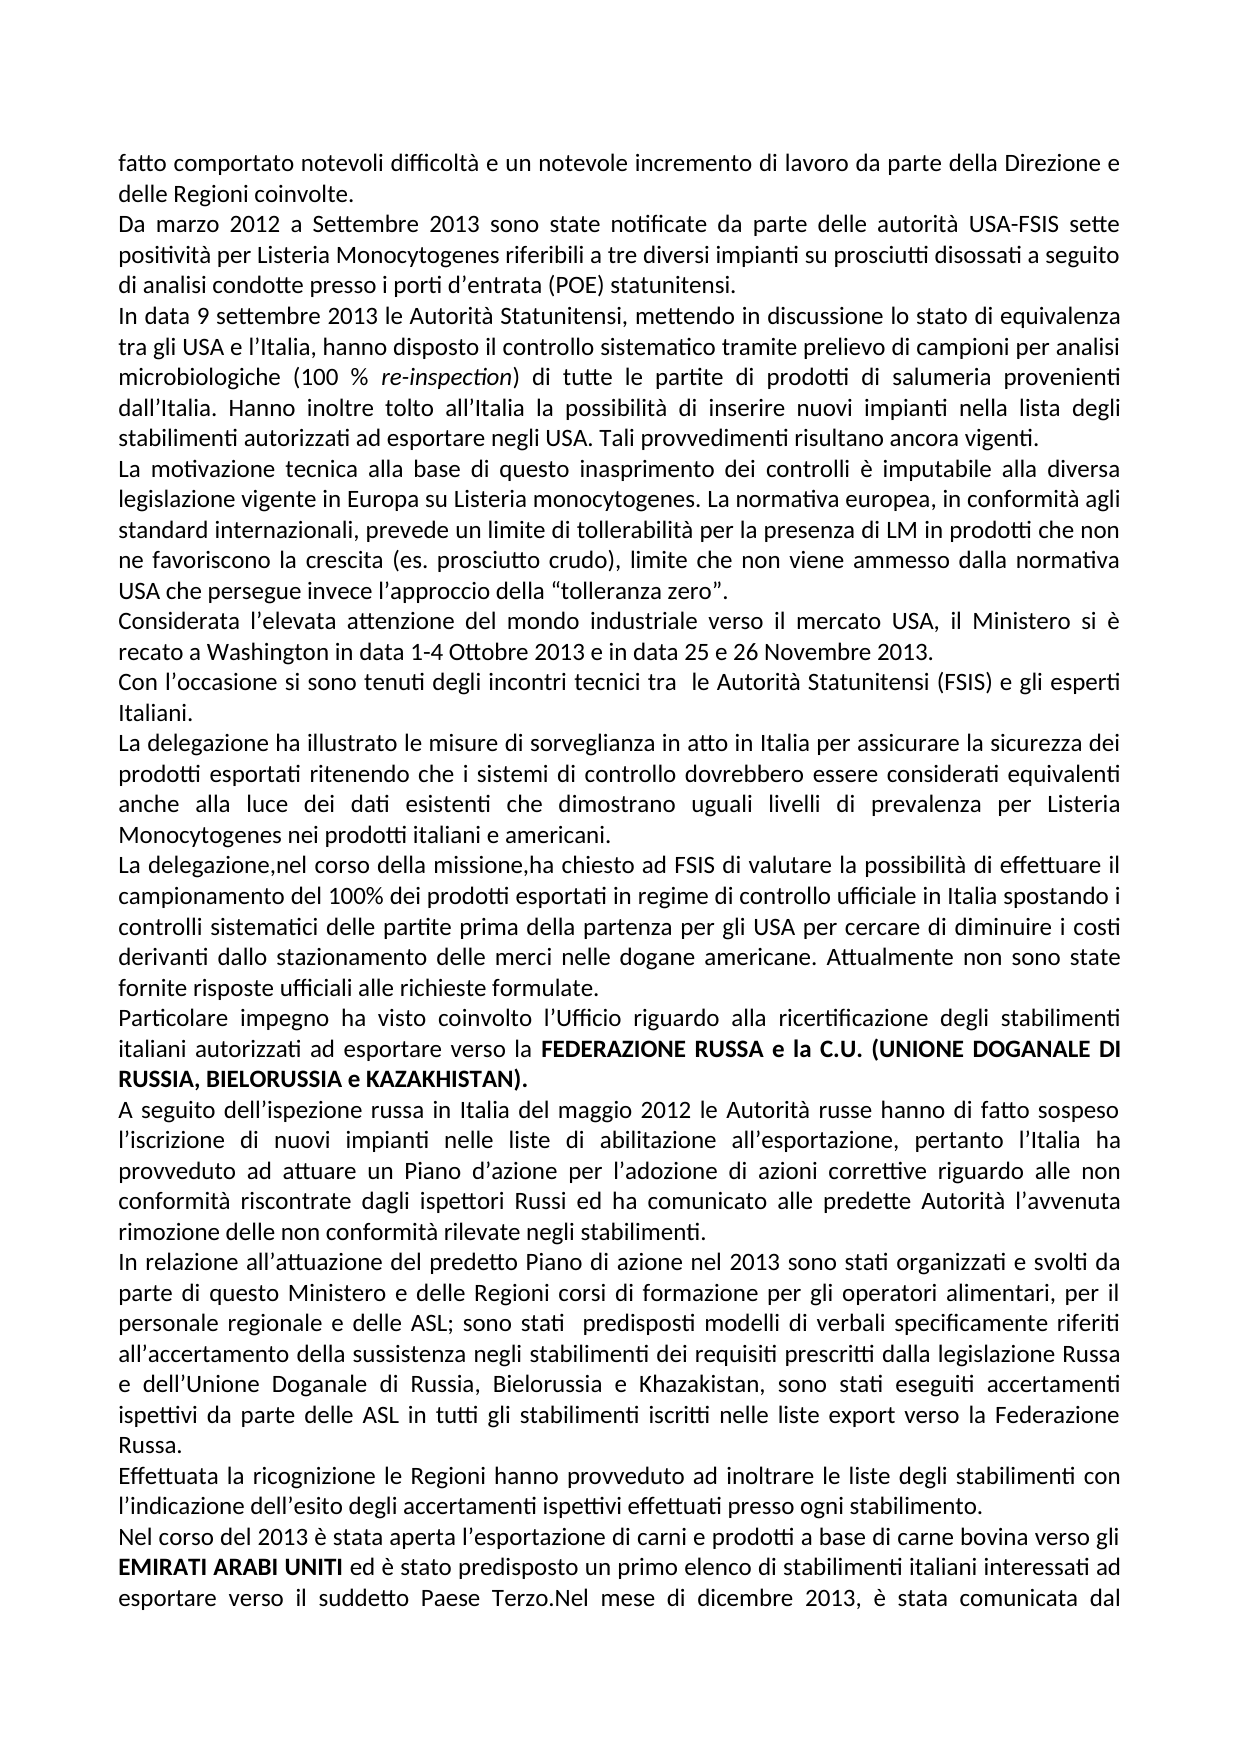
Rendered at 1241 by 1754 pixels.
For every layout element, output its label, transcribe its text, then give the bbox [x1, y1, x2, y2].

text Particolare impegno ha visto coinvolto l’Ufficio riguardo alla ricertificazione degli stabilimenti italiani autorizzati ad esportare verso la FEDERAZIONE RUSSA e la C.U. (UNIONE DOGANALE DI RUSSIA, BIELORUSSIA e KAZAKHISTAN). [118, 1002, 1122, 1094]
text Con l’occasione si sono tenuti degli incontri tecnici tra le Autorità Statunitensi (FSIS) e gli esperti Italiani. [118, 666, 1122, 727]
text La delegazione ha illustrato le misure di sorveglianza in atto in Italia per assicurare la sicurezza dei prodotti esportati ritenendo che i sistemi di controllo dovrebbero essere considerati equivalenti anche alla luce dei dati esistenti che dimostrano uguali livelli di prevalenza per Listeria Monocytogenes nei prodotti italiani e americani. [118, 727, 1122, 849]
text Considerata l’elevata attenzione del mondo industriale verso il mercato USA, il Ministero si è recato a Washington in data 1-4 Ottobre 2013 e in data 25 e 26 Novembre 2013. [118, 605, 1122, 666]
text Da marzo 2012 a Settembre 2013 sono state notificate da parte delle autorità USA-FSIS sette positività per Listeria Monocytogenes riferibili a tre diversi impianti su prosciutti disossati a seguito di analisi condotte presso i porti d’entrata (POE) statunitensi. [118, 209, 1122, 300]
text Effettuata la ricognizione le Regioni hanno provveduto ad inoltrare le liste degli stabilimenti con l’indicazione dell’esito degli accertamenti ispettivi effettuati presso ogni stabilimento. [118, 1460, 1122, 1521]
text La delegazione,nel corso della missione,ha chiesto ad FSIS di valutare la possibilità di effettuare il campionamento del 100% dei prodotti esportati in regime di controllo ufficiale in Italia spostando i controlli sistematici delle partite prima della partenza per gli USA per cercare di diminuire i costi derivanti dallo stazionamento delle merci nelle dogane americane. Attualmente non sono state fornite risposte ufficiali alle richieste formulate. [118, 849, 1122, 1002]
text fatto comportato notevoli difficoltà e un notevole incremento di lavoro da parte della Direzione e delle Regioni coinvolte. [118, 148, 1122, 209]
text La motivazione tecnica alla base di questo inasprimento dei controlli è imputabile alla diversa legislazione vigente in Europa su Listeria monocytogenes. La normativa europea, in conformità agli standard internazionali, prevede un limite di tollerabilità per la presenza di LM in prodotti che non ne favoriscono la crescita (es. prosciutto crudo), limite che non viene ammesso dalla normativa USA che persegue invece l’approccio della “tolleranza zero”. [118, 453, 1122, 605]
text A seguito dell’ispezione russa in Italia del maggio 2012 le Autorità russe hanno di fatto sospeso l’iscrizione di nuovi impianti nelle liste di abilitazione all’esportazione, pertanto l’Italia ha provveduto ad attuare un Piano d’azione per l’adozione di azioni correttive riguardo alle non conformità riscontrate dagli ispettori Russi ed ha comunicato alle predette Autorità l’avvenuta rimozione delle non conformità rilevate negli stabilimenti. [118, 1094, 1122, 1246]
text In data 9 settembre 2013 le Autorità Statunitensi, mettendo in discussione lo stato di equivalenza tra gli USA e l’Italia, hanno disposto il controllo sistematico tramite prelievo di campioni per analisi microbiologiche (100 % re-inspection) di tutte le partite di prodotti di salumeria provenienti dall’Italia. Hanno inoltre tolto all’Italia la possibilità di inserire nuovi impianti nella lista degli stabilimenti autorizzati ad esportare negli USA. Tali provvedimenti risultano ancora vigenti. [118, 300, 1122, 453]
text In relazione all’attuazione del predetto Piano di azione nel 2013 sono stati organizzati e svolti da parte di questo Ministero e delle Regioni corsi di formazione per gli operatori alimentari, per il personale regionale e delle ASL; sono stati predisposti modelli di verbali specificamente riferiti all’accertamento della sussistenza negli stabilimenti dei requisiti prescritti dalla legislazione Russa e dell’Unione Doganale di Russia, Bielorussia e Khazakistan, sono stati eseguiti accertamenti ispettivi da parte delle ASL in tutti gli stabilimenti iscritti nelle liste export verso la Federazione Russa. [118, 1246, 1122, 1460]
text Nel corso del 2013 è stata aperta l’esportazione di carni e prodotti a base di carne bovina verso gli EMIRATI ARABI UNITI ed è stato predisposto un primo elenco di stabilimenti italiani interessati ad esportare verso il suddetto Paese Terzo.Nel mese di dicembre 2013, è stata comunicata dal [118, 1521, 1122, 1613]
